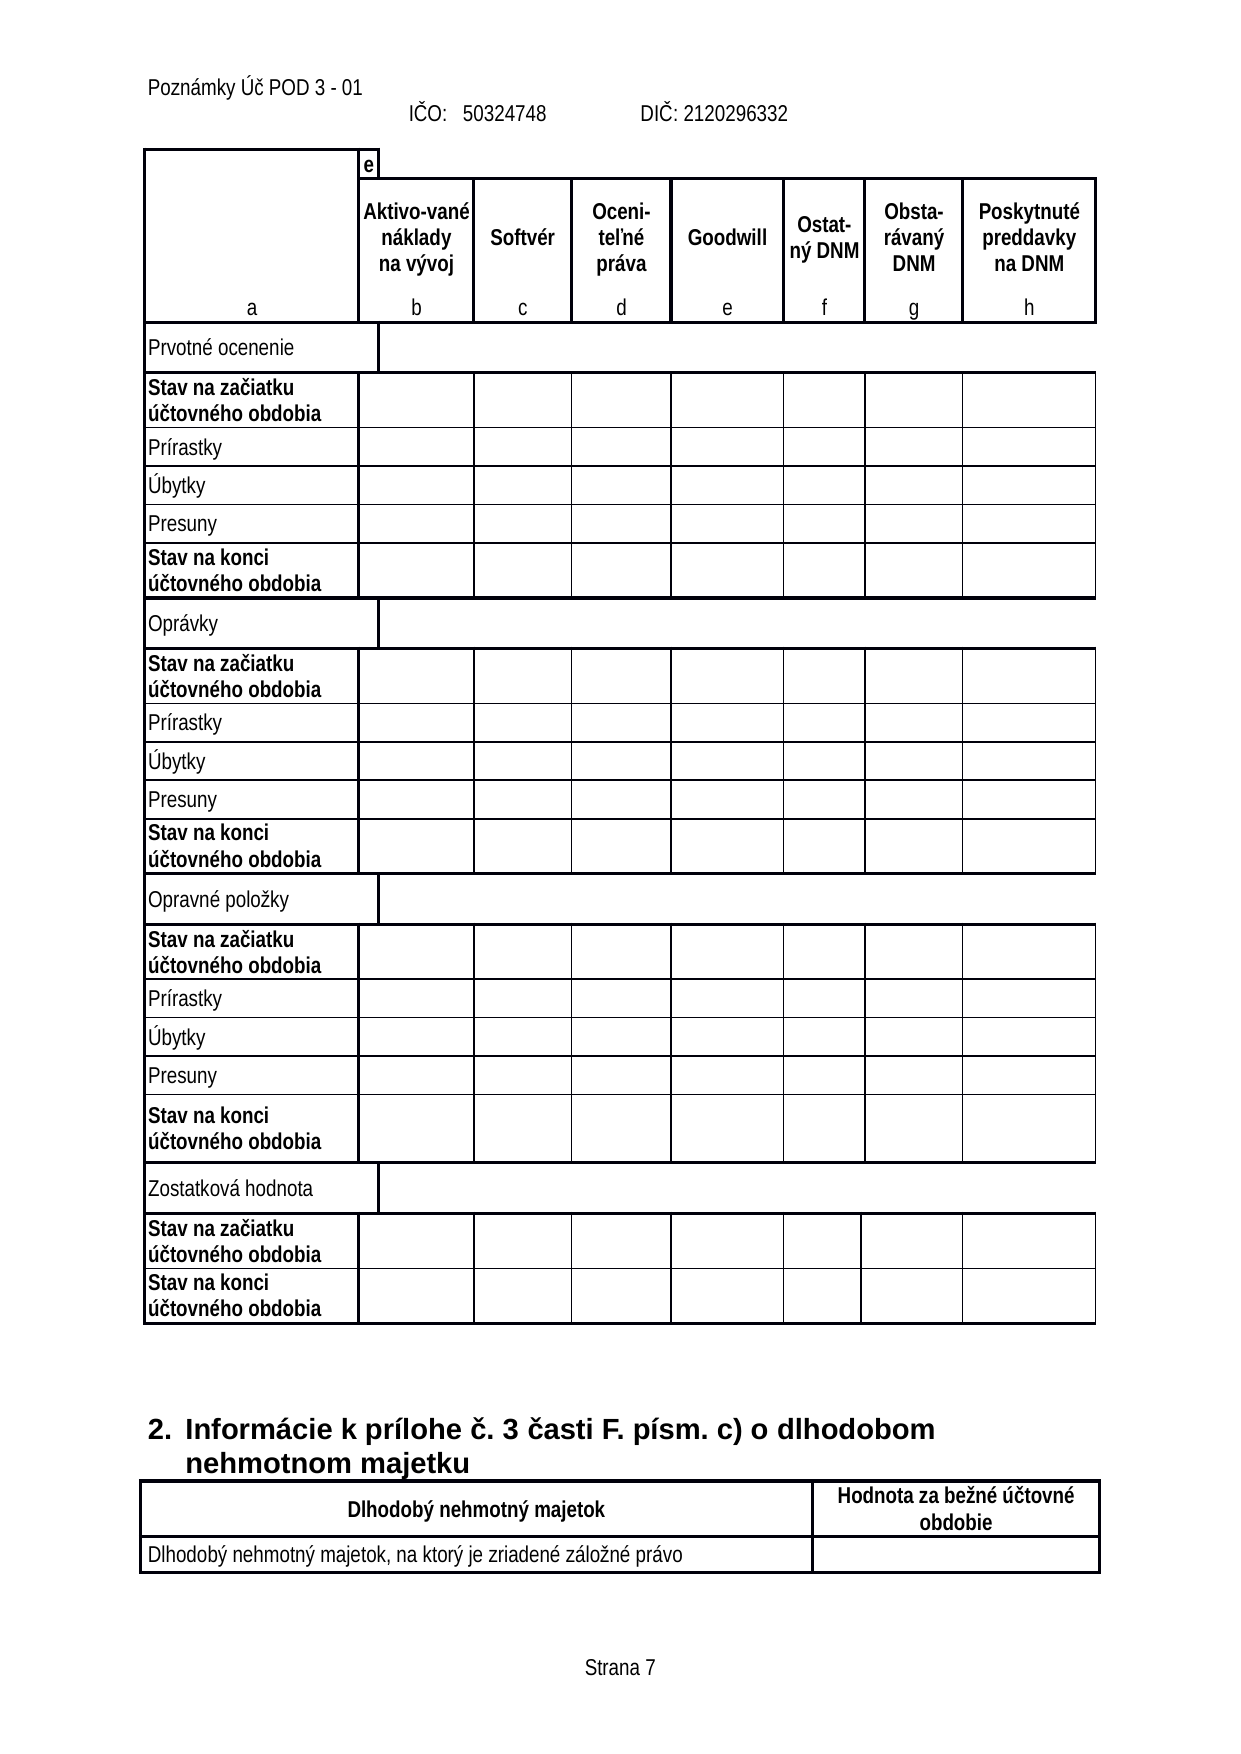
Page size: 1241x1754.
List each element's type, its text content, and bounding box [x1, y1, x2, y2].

table_cell Stav na konci účtovného obdobia [146, 1269, 357, 1322]
table_cell [963, 467, 1095, 504]
table_cell [866, 1095, 962, 1161]
table_cell Obsta- rávaný DNM [866, 180, 961, 294]
table_cell [475, 1269, 571, 1322]
table_cell [784, 1269, 860, 1322]
table_cell Stav na začiatku účtovného obdobia [146, 926, 357, 978]
table_cell Presuny [146, 1057, 357, 1093]
table_cell [866, 544, 962, 596]
table_header Dlhodobý nehmotný majetok [142, 1483, 811, 1535]
table_cell [963, 1215, 1095, 1267]
table_cell [475, 1095, 571, 1161]
table_cell [672, 1057, 783, 1093]
table_cell Stav na konci účtovného obdobia [146, 1095, 357, 1161]
table_cell a [146, 294, 357, 321]
table_cell Softvér [475, 180, 570, 294]
table_cell [360, 980, 473, 1017]
table_cell Stav na konci účtovného obdobia [146, 544, 357, 596]
table_cell [672, 781, 783, 818]
table_cell Oceni-teľné práva [573, 180, 669, 294]
table_cell [360, 1057, 473, 1093]
table_cell Stav na začiatku účtovného obdobia [146, 1215, 357, 1267]
table_cell [866, 743, 962, 779]
table_cell [572, 1269, 670, 1322]
table_cell [672, 1215, 783, 1267]
table_cell Prvotné ocenenie [146, 324, 377, 371]
table_cell [672, 467, 783, 504]
table_cell [784, 428, 864, 465]
table_cell [784, 374, 864, 427]
table_cell [784, 781, 864, 818]
table_cell [866, 1057, 962, 1093]
table_cell Stav na začiatku účtovného obdobia [146, 650, 357, 702]
table_cell [963, 820, 1095, 872]
table_cell [572, 374, 670, 427]
table_cell [572, 1095, 670, 1161]
table_cell c [475, 294, 570, 321]
table_cell Úbytky [146, 467, 357, 504]
table_cell [572, 650, 670, 702]
table_cell [360, 1269, 473, 1322]
table_cell [475, 704, 571, 741]
table_cell g [866, 294, 961, 321]
table_cell [862, 1269, 962, 1322]
table_cell [784, 1215, 860, 1267]
table_cell [963, 743, 1095, 779]
table_cell [360, 505, 473, 542]
table_cell [784, 743, 864, 779]
table_cell [963, 926, 1095, 978]
table_cell [866, 505, 962, 542]
table_cell [784, 820, 864, 872]
table_cell [475, 781, 571, 818]
table_cell [784, 1057, 864, 1093]
table_cell [475, 980, 571, 1017]
table_cell h [964, 294, 1094, 321]
table_cell [963, 980, 1095, 1017]
table_cell [963, 428, 1095, 465]
table_cell [475, 743, 571, 779]
table_cell [475, 428, 571, 465]
table_cell [866, 650, 962, 702]
table_cell [475, 820, 571, 872]
table_cell [572, 428, 670, 465]
table_cell Prírastky [146, 980, 357, 1017]
table_cell [672, 374, 783, 427]
table_cell [475, 544, 571, 596]
table_cell [572, 1215, 670, 1267]
table_cell [784, 505, 864, 542]
table_cell d [573, 294, 669, 321]
table_cell [475, 374, 571, 427]
table_cell Stav na začiatku účtovného obdobia [146, 374, 357, 427]
table_cell [784, 980, 864, 1017]
table_cell [672, 820, 783, 872]
table_cell [572, 743, 670, 779]
table_cell [572, 1057, 670, 1093]
table_cell [784, 544, 864, 596]
table_cell [360, 781, 473, 818]
table_cell [672, 704, 783, 741]
table_cell [784, 704, 864, 741]
table_cell [572, 820, 670, 872]
table_cell Prírastky [146, 428, 357, 465]
table_cell [866, 926, 962, 978]
table_cell [784, 1095, 864, 1161]
table_cell [572, 704, 670, 741]
table_cell [360, 1018, 473, 1055]
title Informácie k prílohe č. 3 časti F. písm. c) o dlhodobom nehmotnom majetku [148, 1412, 1092, 1479]
table_cell [475, 926, 571, 978]
table_cell [572, 505, 670, 542]
table_cell [475, 650, 571, 702]
table_cell [866, 467, 962, 504]
table_cell Úbytky [146, 743, 357, 779]
table_cell [672, 1095, 783, 1161]
table_cell [866, 374, 962, 427]
table_cell [360, 743, 473, 779]
table_cell [963, 1057, 1095, 1093]
table_cell [866, 428, 962, 465]
table_cell [963, 650, 1095, 702]
table_cell Prírastky [146, 704, 357, 741]
table_cell [866, 1018, 962, 1055]
table_cell [572, 980, 670, 1017]
table_cell [360, 704, 473, 741]
table_cell b [360, 294, 472, 321]
table_cell [784, 650, 864, 702]
table_cell [784, 467, 864, 504]
table_cell [572, 926, 670, 978]
table_cell [866, 820, 962, 872]
table_cell [784, 926, 864, 978]
table_cell [572, 1018, 670, 1055]
table_cell [360, 650, 473, 702]
table_cell [672, 428, 783, 465]
table_cell Presuny [146, 505, 357, 542]
table_cell Dlhodobý nehmotný majetok, na ktorý je zriadené záložné právo [142, 1538, 811, 1571]
table_cell [360, 374, 473, 427]
table_cell f [785, 294, 863, 321]
table_cell [475, 1215, 571, 1267]
table_cell [672, 743, 783, 779]
table_cell Úbytky [146, 1018, 357, 1055]
table_cell Poskytnuté preddavky na DNM [964, 180, 1094, 294]
table_header [146, 151, 357, 294]
table_cell [672, 1269, 783, 1322]
table_cell [814, 1538, 1098, 1571]
table_cell [784, 1018, 864, 1055]
table_cell [672, 544, 783, 596]
table_cell [475, 1057, 571, 1093]
table_cell [963, 374, 1095, 427]
table_cell [866, 980, 962, 1017]
table_cell [866, 704, 962, 741]
table_cell [963, 1018, 1095, 1055]
table_cell [862, 1215, 962, 1267]
table_cell [360, 820, 473, 872]
table_cell [360, 428, 473, 465]
table_cell [963, 781, 1095, 818]
table_cell Oprávky [146, 600, 377, 647]
table_header Hodnota za bežné účtovné obdobie [814, 1483, 1098, 1535]
table_cell Aktivo-vané náklady na vývoj [360, 180, 472, 294]
table_cell [963, 544, 1095, 596]
table_cell Opravné položky [146, 875, 377, 922]
table_cell e [673, 294, 782, 321]
table_cell [963, 505, 1095, 542]
table_cell [672, 505, 783, 542]
table_cell [360, 544, 473, 596]
table_cell Zostatková hodnota [146, 1164, 377, 1212]
table_cell [475, 467, 571, 504]
table_cell Presuny [146, 781, 357, 818]
table_cell [672, 926, 783, 978]
table_cell [475, 505, 571, 542]
table_cell [360, 467, 473, 504]
table_cell [866, 781, 962, 818]
table_cell [963, 1269, 1095, 1322]
table_cell [360, 1095, 473, 1161]
table_cell [572, 467, 670, 504]
table_cell Goodwill [673, 180, 782, 294]
table_cell [963, 704, 1095, 741]
table_cell Stav na konci účtovného obdobia [146, 820, 357, 872]
table_cell Ostat-ný DNM [785, 180, 863, 294]
table_cell [360, 926, 473, 978]
table_cell [963, 1095, 1095, 1161]
table_cell [672, 1018, 783, 1055]
table_cell [360, 1215, 473, 1267]
table_cell [572, 781, 670, 818]
table_cell [572, 544, 670, 596]
table_cell [475, 1018, 571, 1055]
table_cell [672, 980, 783, 1017]
table_cell [672, 650, 783, 702]
table_header e [360, 151, 377, 177]
